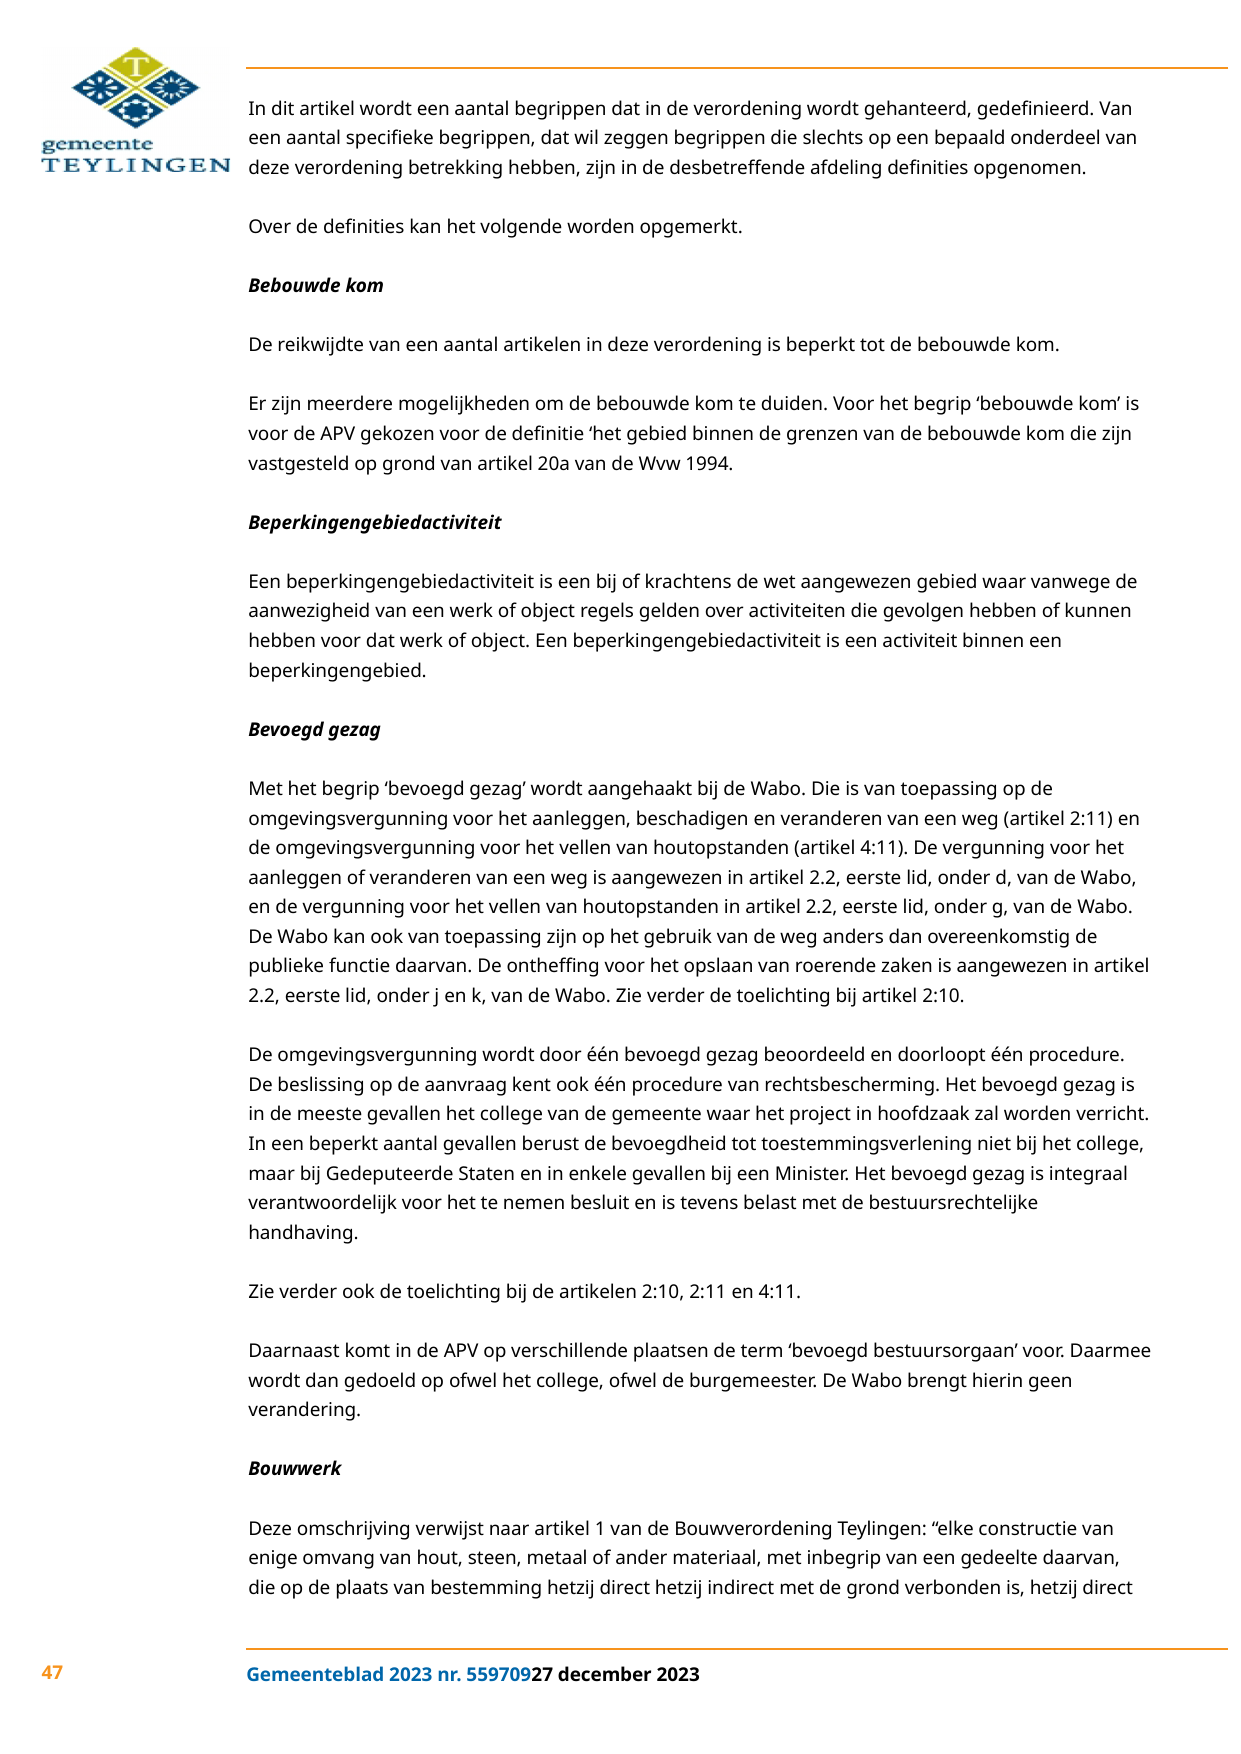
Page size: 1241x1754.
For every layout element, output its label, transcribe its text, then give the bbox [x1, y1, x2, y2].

text Een beperkingengebiedactiviteit is een bij of krachtens de wet aangewezen gebied waar vanwege de aanwezigheid van een werk of object regels gelden over activiteiten die gevolgen hebben of kunnen hebben voor dat werk of object. Een beperkingengebiedactiviteit is een activiteit binnen een beperkingengebied. [248, 568, 1152, 683]
text Zie verder ook de toelichting bij de artikelen 2:10, 2:11 en 4:11. [248, 1278, 1152, 1304]
picture [41, 47, 231, 172]
text De omgevingsvergunning wordt door één bevoegd gezag beoordeeld en doorloopt één procedure. De beslissing op de aanvraag kent ook één procedure van rechtsbescherming. Het bevoegd gezag is in de meeste gevallen het college van de gemeente waar het project in hoofdzaak zal worden verricht. In een beperkt aantal gevallen berust de bevoegdheid tot toestemmingsverlening niet bij het college, maar bij Gedeputeerde Staten en in enkele gevallen bij een Minister. Het bevoegd gezag is integraal verantwoordelijk voor het te nemen besluit en is tevens belast met de bestuursrechtelijke handhaving. [248, 1041, 1152, 1245]
text Over de definities kan het volgende worden opgemerkt. [248, 213, 1152, 239]
text Daarnaast komt in de APV op verschillende plaatsen de term ‘bevoegd bestuursorgaan’ voor. Daarmee wordt dan gedoeld op ofwel het college, ofwel de burgemeester. De Wabo brengt hierin geen verandering. [248, 1337, 1152, 1422]
text In dit artikel wordt een aantal begrippen dat in de verordening wordt gehanteerd, gedefinieerd. Van een aantal specifieke begrippen, dat wil zeggen begrippen die slechts op een bepaald onderdeel van deze verordening betrekking hebben, zijn in de desbetreffende afdeling definities opgenomen. [248, 95, 1152, 180]
text Bevoegd gezag [248, 716, 1152, 742]
text Beperkingengebiedactiviteit [248, 509, 1152, 535]
text Deze omschrijving verwijst naar artikel 1 van de Bouwverordening Teylingen: “elke constructie van enige omvang van hout, steen, metaal of ander materiaal, met inbegrip van een gedeelte daarvan, die op de plaats van bestemming hetzij direct hetzij indirect met de grond verbonden is, hetzij direct [248, 1515, 1152, 1600]
text Bebouwde kom [248, 272, 1152, 298]
text Bouwwerk [248, 1456, 1152, 1481]
text De reikwijdte van een aantal artikelen in deze verordening is beperkt tot de bebouwde kom. [248, 331, 1152, 357]
text Er zijn meerdere mogelijkheden om de bebouwde kom te duiden. Voor het begrip ‘bebouwde kom’ is voor de APV gekozen voor de definitie ‘het gebied binnen de grenzen van de bebouwde kom die zijn vastgesteld op grond van artikel 20a van de Wvw 1994. [248, 391, 1152, 476]
text Met het begrip ‘bevoegd gezag’ wordt aangehaakt bij de Wabo. Die is van toepassing op de omgevingsvergunning voor het aanleggen, beschadigen en veranderen van een weg (artikel 2:11) en de omgevingsvergunning voor het vellen van houtopstanden (artikel 4:11). De vergunning voor het aanleggen of veranderen van een weg is aangewezen in artikel 2.2, eerste lid, onder d, van de Wabo, en de vergunning voor het vellen van houtopstanden in artikel 2.2, eerste lid, onder g, van de Wabo. De Wabo kan ook van toepassing zijn op het gebruik van de weg anders dan overeenkomstig de publieke functie daarvan. De ontheffing voor het opslaan van roerende zaken is aangewezen in artikel 2.2, eerste lid, onder j en k, van de Wabo. Zie verder de toelichting bij artikel 2:10. [248, 775, 1152, 1008]
